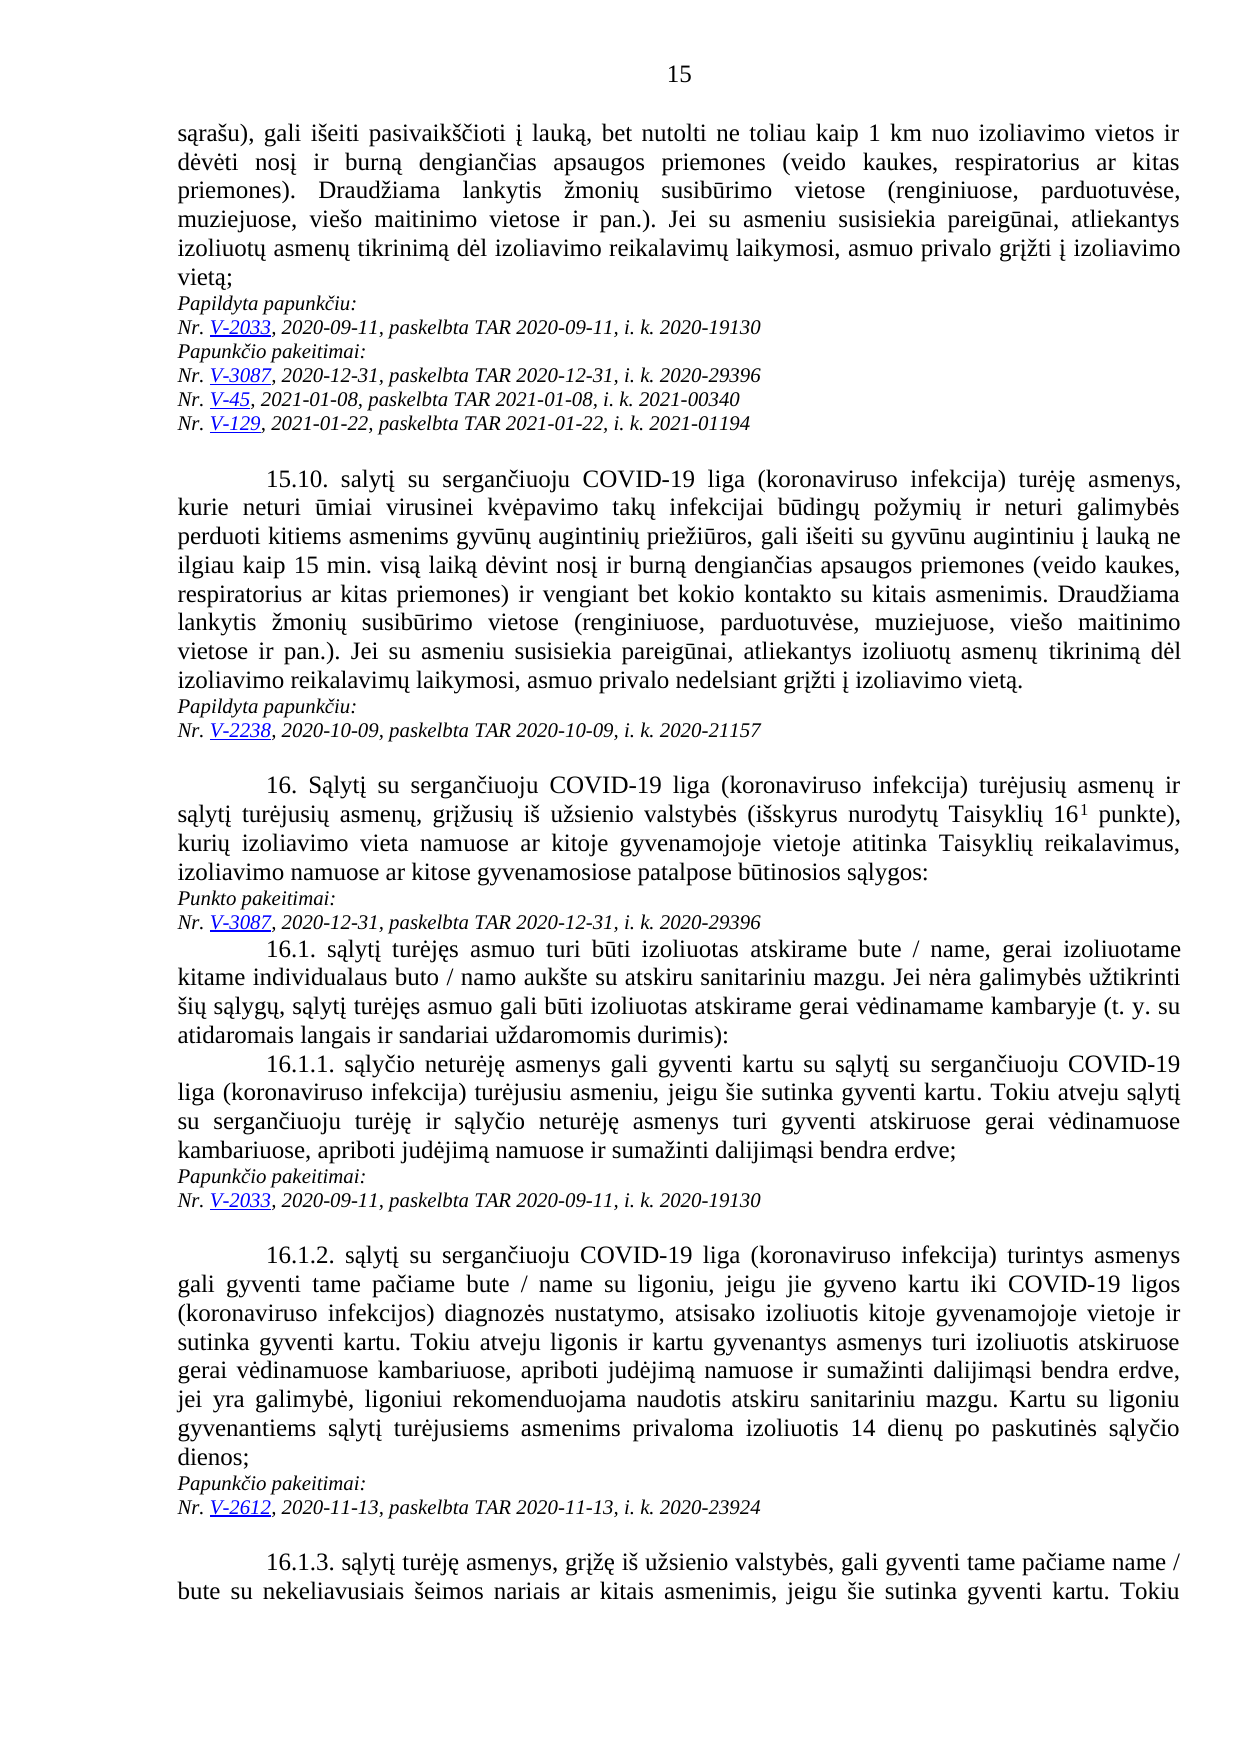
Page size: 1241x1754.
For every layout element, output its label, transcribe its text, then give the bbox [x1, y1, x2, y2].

text Nr. V-2612, 2020-11-13, paskelbta TAR 2020-11-13, i. k. 2020-23924 [177, 1495, 1181, 1519]
text Nr. V-45, 2021-01-08, paskelbta TAR 2021-01-08, i. k. 2021-00340 [177, 387, 1181, 411]
text Papildyta papunkčiu: [177, 694, 1181, 718]
text 16.1.2. sąlytį su sergančiuoju COVID-19 liga (koronaviruso infekcija) turintys asmenys gali gyventi tame pačiame bute / name su ligoniu, jeigu jie gyveno kartu iki COVID-19 ligos (koronaviruso infekcijos) diagnozės nustatymo, atsisako izoliuotis kitoje gyvenamojoje vietoje ir sutinka gyventi kartu. Tokiu atveju ligonis ir kartu gyvenantys asmenys turi izoliuotis atskiruose gerai vėdinamuose kambariuose, apriboti judėjimą namuose ir sumažinti dalijimąsi bendra erdve, jei yra galimybė, ligoniui rekomenduojama naudotis atskiru sanitariniu mazgu. Kartu su ligoniu gyvenantiems sąlytį turėjusiems asmenims privaloma izoliuotis 14 dienų po paskutinės sąlyčio dienos; [177, 1241, 1181, 1471]
text Nr. V-3087, 2020-12-31, paskelbta TAR 2020-12-31, i. k. 2020-29396 [177, 363, 1181, 387]
text Papunkčio pakeitimai: [177, 1471, 1181, 1495]
text Nr. V-2238, 2020-10-09, paskelbta TAR 2020-10-09, i. k. 2020-21157 [177, 718, 1181, 742]
text 15.10. salytį su sergančiuoju COVID-19 liga (koronaviruso infekcija) turėję asmenys, kurie neturi ūmiai virusinei kvėpavimo takų infekcijai būdingų požymių ir neturi galimybės perduoti kitiems asmenims gyvūnų augintinių priežiūros, gali išeiti su gyvūnu augintiniu į lauką ne ilgiau kaip 15 min. visą laiką dėvint nosį ir burną dengiančias apsaugos priemones (veido kaukes, respiratorius ar kitas priemones) ir vengiant bet kokio kontakto su kitais asmenimis. Draudžiama lankytis žmonių susibūrimo vietose (renginiuose, parduotuvėse, muziejuose, viešo maitinimo vietose ir pan.). Jei su asmeniu susisiekia pareigūnai, atliekantys izoliuotų asmenų tikrinimą dėl izoliavimo reikalavimų laikymosi, asmuo privalo nedelsiant grįžti į izoliavimo vietą. [177, 464, 1181, 694]
text 16.1.1. sąlyčio neturėję asmenys gali gyventi kartu su sąlytį su sergančiuoju COVID-19 liga (koronaviruso infekcija) turėjusiu asmeniu, jeigu šie sutinka gyventi kartu. Tokiu atveju sąlytį su sergančiuoju turėję ir sąlyčio neturėję asmenys turi gyventi atskiruose gerai vėdinamuose kambariuose, apriboti judėjimą namuose ir sumažinti dalijimąsi bendra erdve; [177, 1049, 1181, 1164]
text 16. Sąlytį su sergančiuoju COVID-19 liga (koronaviruso infekcija) turėjusių asmenų ir sąlytį turėjusių asmenų, grįžusių iš užsienio valstybės (išskyrus nurodytų Taisyklių 161 punkte), kurių izoliavimo vieta namuose ar kitoje gyvenamojoje vietoje atitinka Taisyklių reikalavimus, izoliavimo namuose ar kitose gyvenamosiose patalpose būtinosios sąlygos: [177, 771, 1181, 886]
text Nr. V-2033, 2020-09-11, paskelbta TAR 2020-09-11, i. k. 2020-19130 [177, 1188, 1181, 1212]
text Papildyta papunkčiu: [177, 291, 1181, 315]
text Nr. V-129, 2021-01-22, paskelbta TAR 2021-01-22, i. k. 2021-01194 [177, 411, 1181, 435]
text 16.1.3. sąlytį turėję asmenys, grįžę iš užsienio valstybės, gali gyventi tame pačiame name / bute su nekeliavusiais šeimos nariais ar kitais asmenimis, jeigu šie sutinka gyventi kartu. Tokiu [177, 1547, 1181, 1605]
text Punkto pakeitimai: [177, 886, 1181, 910]
text Papunkčio pakeitimai: [177, 1164, 1181, 1188]
text 16.1. sąlytį turėjęs asmuo turi būti izoliuotas atskirame bute / name, gerai izoliuotame kitame individualaus buto / namo aukšte su atskiru sanitariniu mazgu. Jei nėra galimybės užtikrinti šių sąlygų, sąlytį turėjęs asmuo gali būti izoliuotas atskirame gerai vėdinamame kambaryje (t. y. su atidaromais langais ir sandariai uždaromomis durimis): [177, 934, 1181, 1049]
text sąrašu), gali išeiti pasivaikščioti į lauką, bet nutolti ne toliau kaip 1 km nuo izoliavimo vietos ir dėvėti nosį ir burną dengiančias apsaugos priemones (veido kaukes, respiratorius ar kitas priemones). Draudžiama lankytis žmonių susibūrimo vietose (renginiuose, parduotuvėse, muziejuose, viešo maitinimo vietose ir pan.). Jei su asmeniu susisiekia pareigūnai, atliekantys izoliuotų asmenų tikrinimą dėl izoliavimo reikalavimų laikymosi, asmuo privalo grįžti į izoliavimo vietą; [177, 118, 1181, 291]
text Papunkčio pakeitimai: [177, 339, 1181, 363]
text Nr. V-3087, 2020-12-31, paskelbta TAR 2020-12-31, i. k. 2020-29396 [177, 910, 1181, 934]
text Nr. V-2033, 2020-09-11, paskelbta TAR 2020-09-11, i. k. 2020-19130 [177, 315, 1181, 339]
